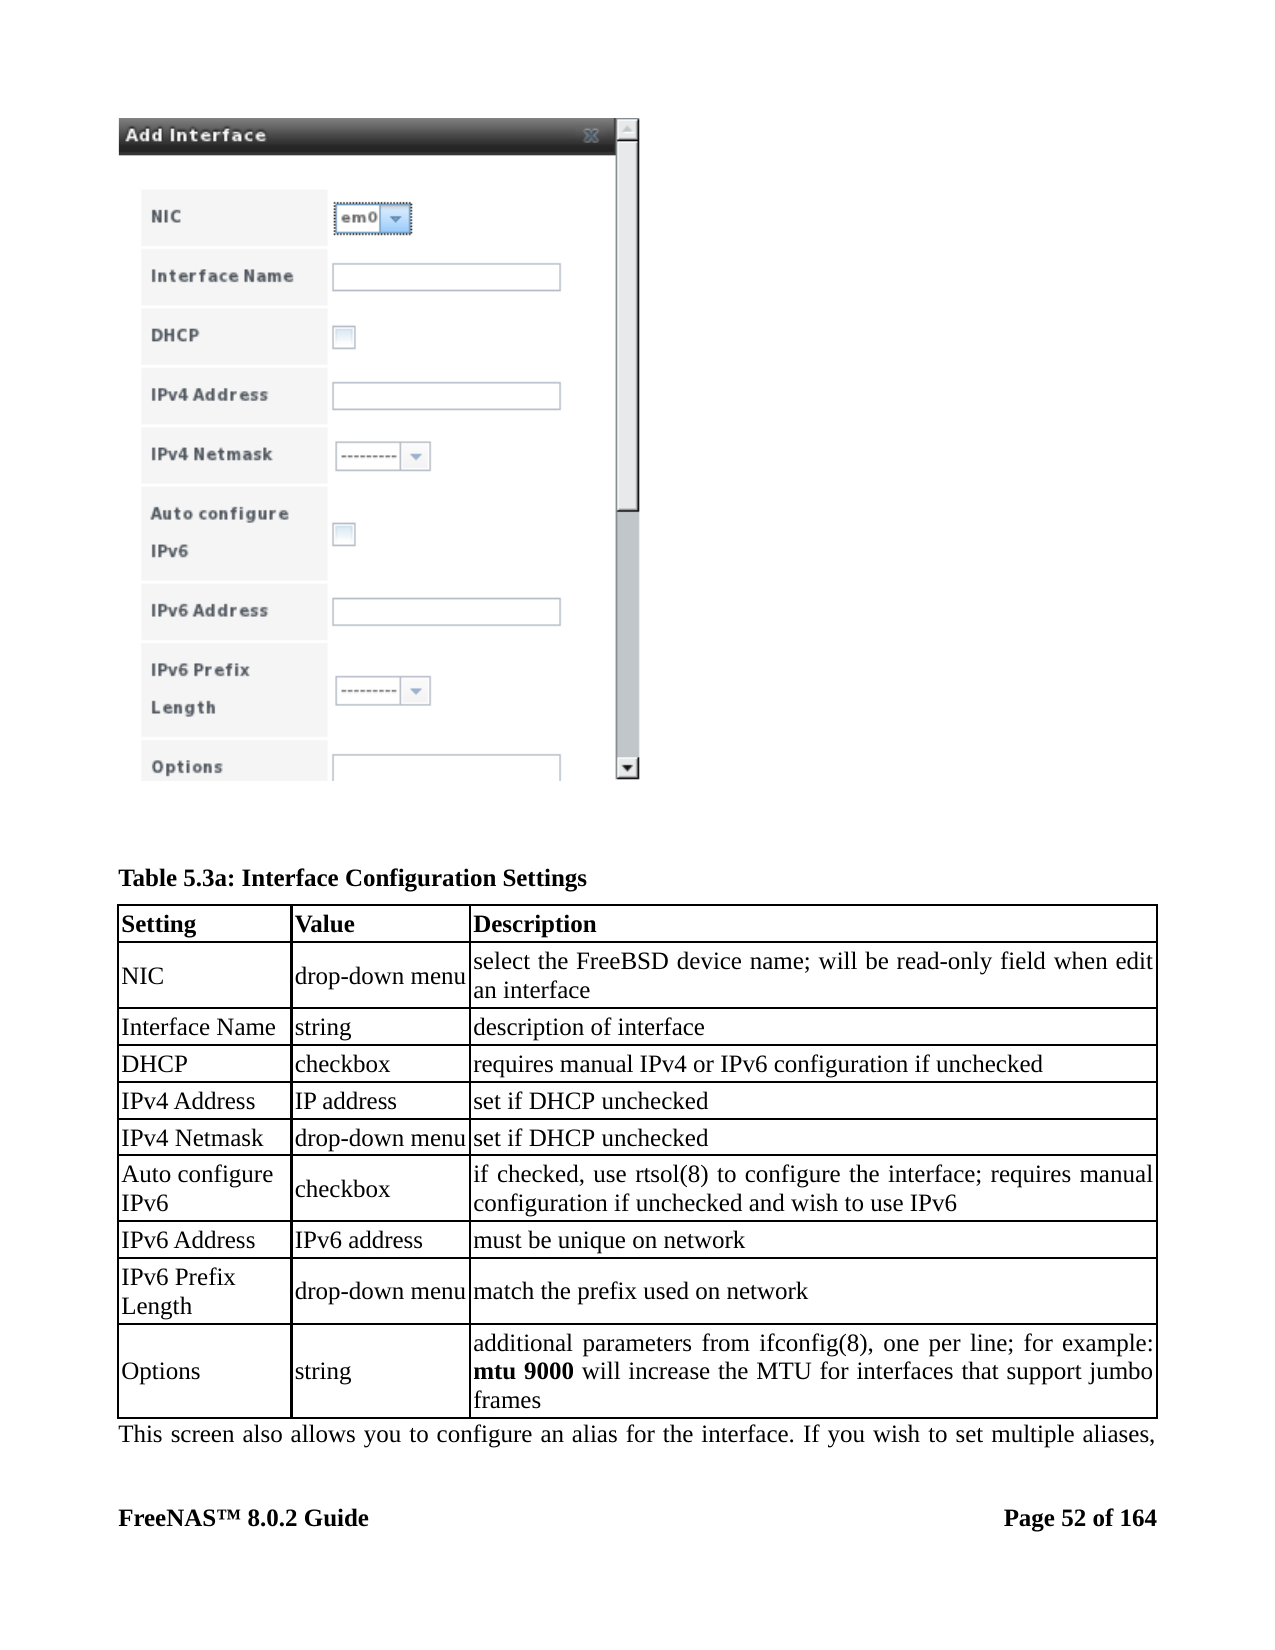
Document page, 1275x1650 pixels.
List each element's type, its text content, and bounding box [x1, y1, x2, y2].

table_cell requires manual IPv4 or IPv6 configuration if unchecked [471, 1046, 1156, 1081]
table_cell IPv6 Address [119, 1222, 290, 1257]
table_cell string [293, 1325, 469, 1417]
text This screen also allows you to configure an alias for the interface. If you wish to set multiple aliases, [118, 1419, 1157, 1448]
table_cell NIC [119, 943, 290, 1007]
table_cell set if DHCP unchecked [471, 1083, 1156, 1117]
text Table 5.3a: Interface Configuration Settings [118, 863, 1157, 892]
table_cell IPv6 address [293, 1222, 469, 1257]
table_cell checkbox [293, 1156, 469, 1220]
table_cell if checked, use rtsol(8) to configure the interface; requires manual configuration if unchecked and wish to use IPv6 [471, 1156, 1156, 1220]
table_cell IP address [293, 1083, 469, 1117]
table_cell select the FreeBSD device name; will be read-only field when edit an interface [471, 943, 1156, 1007]
table_cell string [293, 1009, 469, 1044]
table_cell description of interface [471, 1009, 1156, 1044]
table_header Setting [119, 906, 290, 941]
table_cell additional parameters from ifconfig(8), one per line; for example: mtu 9000 will increase the MTU for interfaces that support jumbo frames [471, 1325, 1156, 1417]
table_cell drop-down menu [293, 1259, 469, 1322]
table_cell Auto configure IPv6 [119, 1156, 290, 1220]
table_cell drop-down menu [293, 943, 469, 1007]
table_cell drop-down menu [293, 1120, 469, 1154]
table_cell set if DHCP unchecked [471, 1120, 1156, 1154]
table_cell DHCP [119, 1046, 290, 1081]
picture [118, 118, 641, 781]
table_cell checkbox [293, 1046, 469, 1081]
table_cell IPv6 Prefix Length [119, 1259, 290, 1322]
table_cell IPv4 Netmask [119, 1120, 290, 1154]
table_cell Interface Name [119, 1009, 290, 1044]
table_cell Options [119, 1325, 290, 1417]
table_header Description [471, 906, 1156, 941]
table_header Value [293, 906, 469, 941]
table_cell must be unique on network [471, 1222, 1156, 1257]
table_cell IPv4 Address [119, 1083, 290, 1117]
table_cell match the prefix used on network [471, 1259, 1156, 1322]
